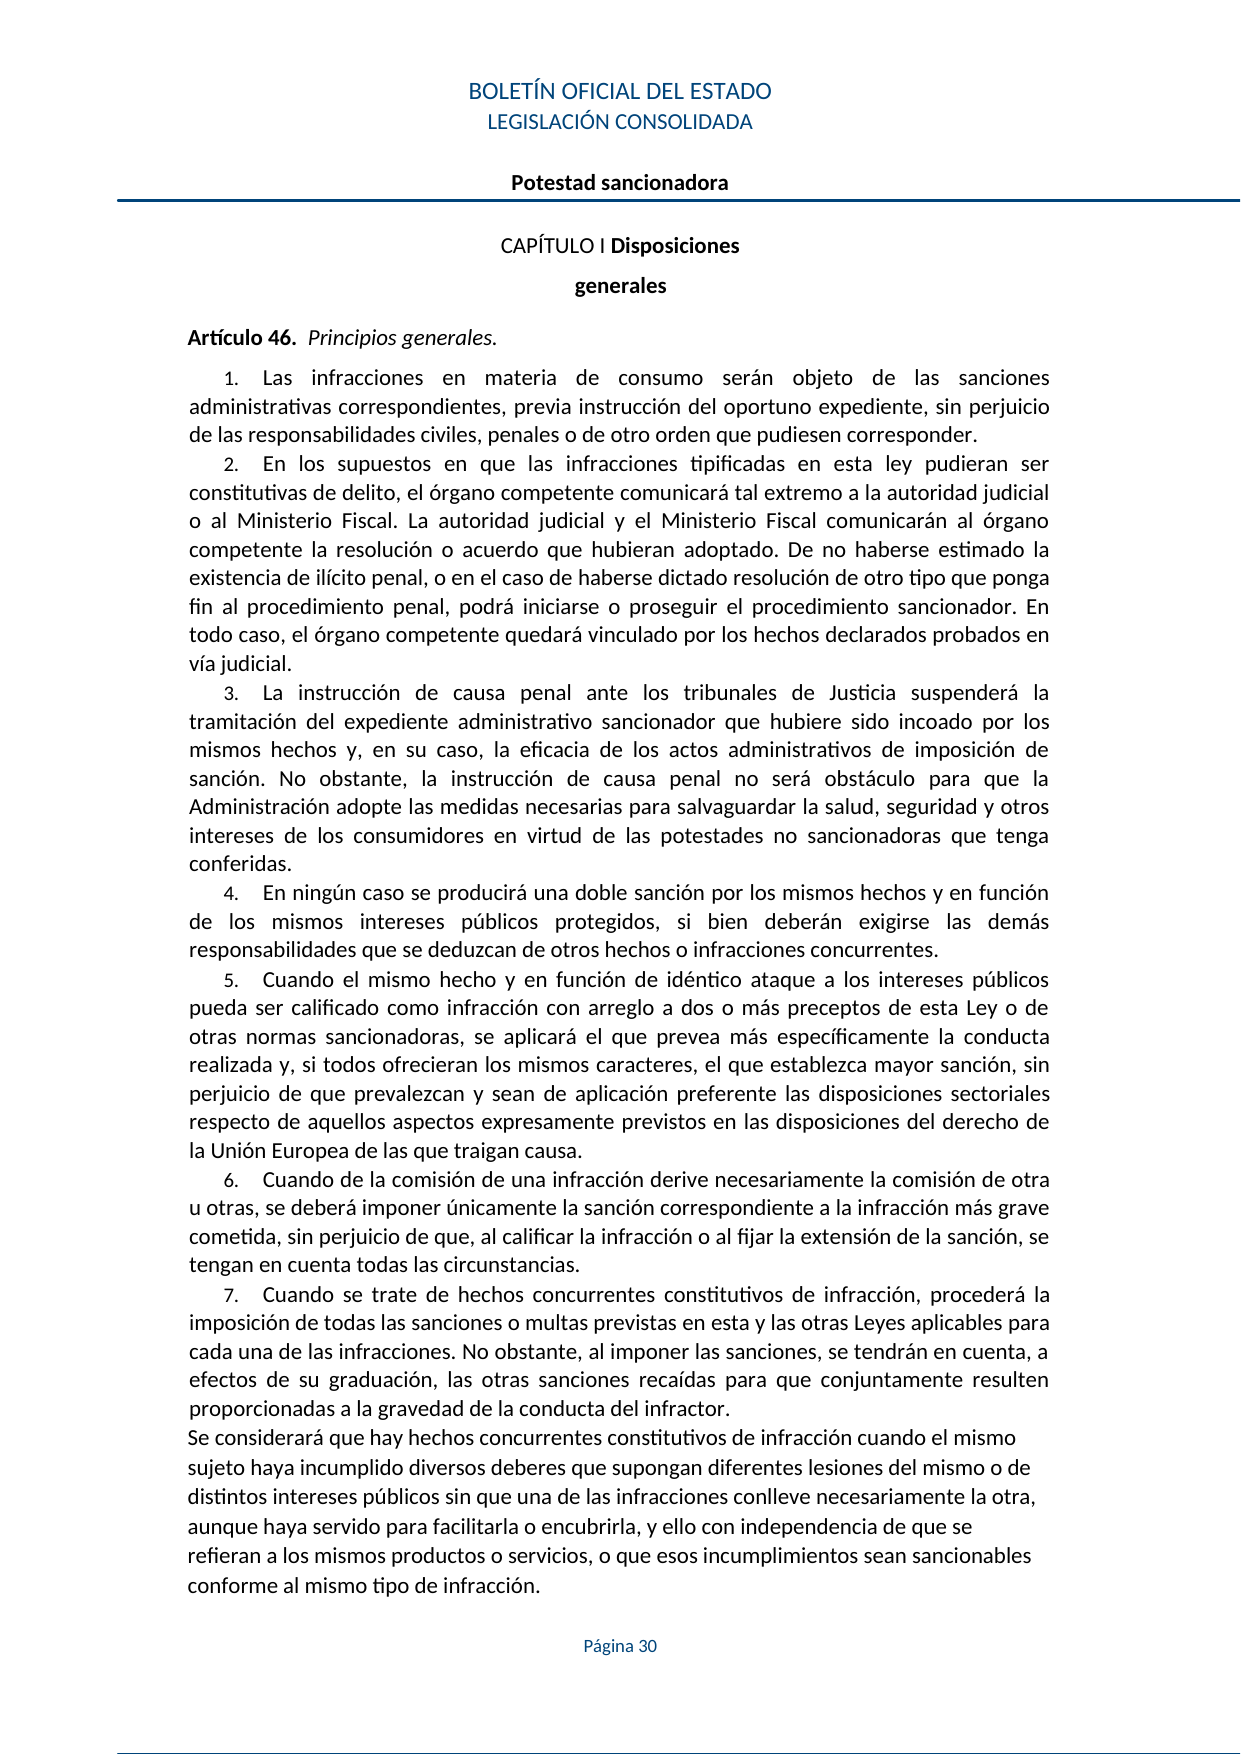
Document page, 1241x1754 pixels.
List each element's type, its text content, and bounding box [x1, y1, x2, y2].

text Artículo 46. Principios generales. [187, 323, 1051, 351]
list Las infracciones en materia de consumo serán objeto de las sanciones administrativas correspondientes, previa instrucción del oportuno expediente, sin perjuicio de las responsabilidades civiles, penales o de otro orden que pudiesen corresponder. [189, 363, 1051, 448]
list Cuando de la comisión de una infracción derive necesariamente la comisión de otra u otras, se deberá imponer únicamente la sanción correspondiente a la infracción más grave cometida, sin perjuicio de que, al calificar la infracción o al fijar la extensión de la sanción, se tengan en cuenta todas las circunstancias. [189, 1165, 1051, 1279]
text CAPÍTULO I Disposiciones generales [492, 231, 749, 299]
list Cuando el mismo hecho y en función de idéntico ataque a los intereses públicos pueda ser calificado como infracción con arreglo a dos o más preceptos de esta Ley o de otras normas sancionadoras, se aplicará el que prevea más específicamente la conducta realizada y, si todos ofrecieran los mismos caracteres, el que establezca mayor sanción, sin perjuicio de que prevalezcan y sean de aplicación preferente las disposiciones sectoriales respecto de aquellos aspectos expresamente previstos en las disposiciones del derecho de la Unión Europea de las que traigan causa. [189, 965, 1051, 1164]
list En ningún caso se producirá una doble sanción por los mismos hechos y en función de los mismos intereses públicos protegidos, si bien deberán exigirse las demás responsabilidades que se deduzcan de otros hechos o infracciones concurrentes. [189, 878, 1051, 964]
list La instrucción de causa penal ante los tribunales de Justicia suspenderá la tramitación del expediente administrativo sancionador que hubiere sido incoado por los mismos hechos y, en su caso, la eficacia de los actos administrativos de imposición de sanción. No obstante, la instrucción de causa penal no será obstáculo para que la Administración adopte las medidas necesarias para salvaguardar la salud, seguridad y otros intereses de los consumidores en virtud de las potestades no sancionadoras que tenga conferidas. [189, 678, 1051, 877]
text Potestad sancionadora [189, 168, 1051, 196]
text Se considerará que hay hechos concurrentes constitutivos de infracción cuando el mismo sujeto haya incumplido diversos deberes que supongan diferentes lesiones del mismo o de distintos intereses públicos sin que una de las infracciones conlleve necesariamente la otra, aunque haya servido para facilitarla o encubrirla, y ello con independencia de que se refieran a los mismos productos o servicios, o que esos incumplimientos sean sancionables conforme al mismo tipo de infracción. [187, 1423, 1051, 1599]
list En los supuestos en que las infracciones tipificadas en esta ley pudieran ser constitutivas de delito, el órgano competente comunicará tal extremo a la autoridad judicial o al Ministerio Fiscal. La autoridad judicial y el Ministerio Fiscal comunicarán al órgano competente la resolución o acuerdo que hubieran adoptado. De no haberse estimado la existencia de ilícito penal, o en el caso de haberse dictado resolución de otro tipo que ponga fin al procedimiento penal, podrá iniciarse o proseguir el procedimiento sancionador. En todo caso, el órgano competente quedará vinculado por los hechos declarados probados en vía judicial. [189, 449, 1051, 677]
list Cuando se trate de hechos concurrentes constitutivos de infracción, procederá la imposición de todas las sanciones o multas previstas en esta y las otras Leyes aplicables para cada una de las infracciones. No obstante, al imponer las sanciones, se tendrán en cuenta, a efectos de su graduación, las otras sanciones recaídas para que conjuntamente resulten proporcionadas a la gravedad de la conducta del infractor. [189, 1280, 1051, 1422]
